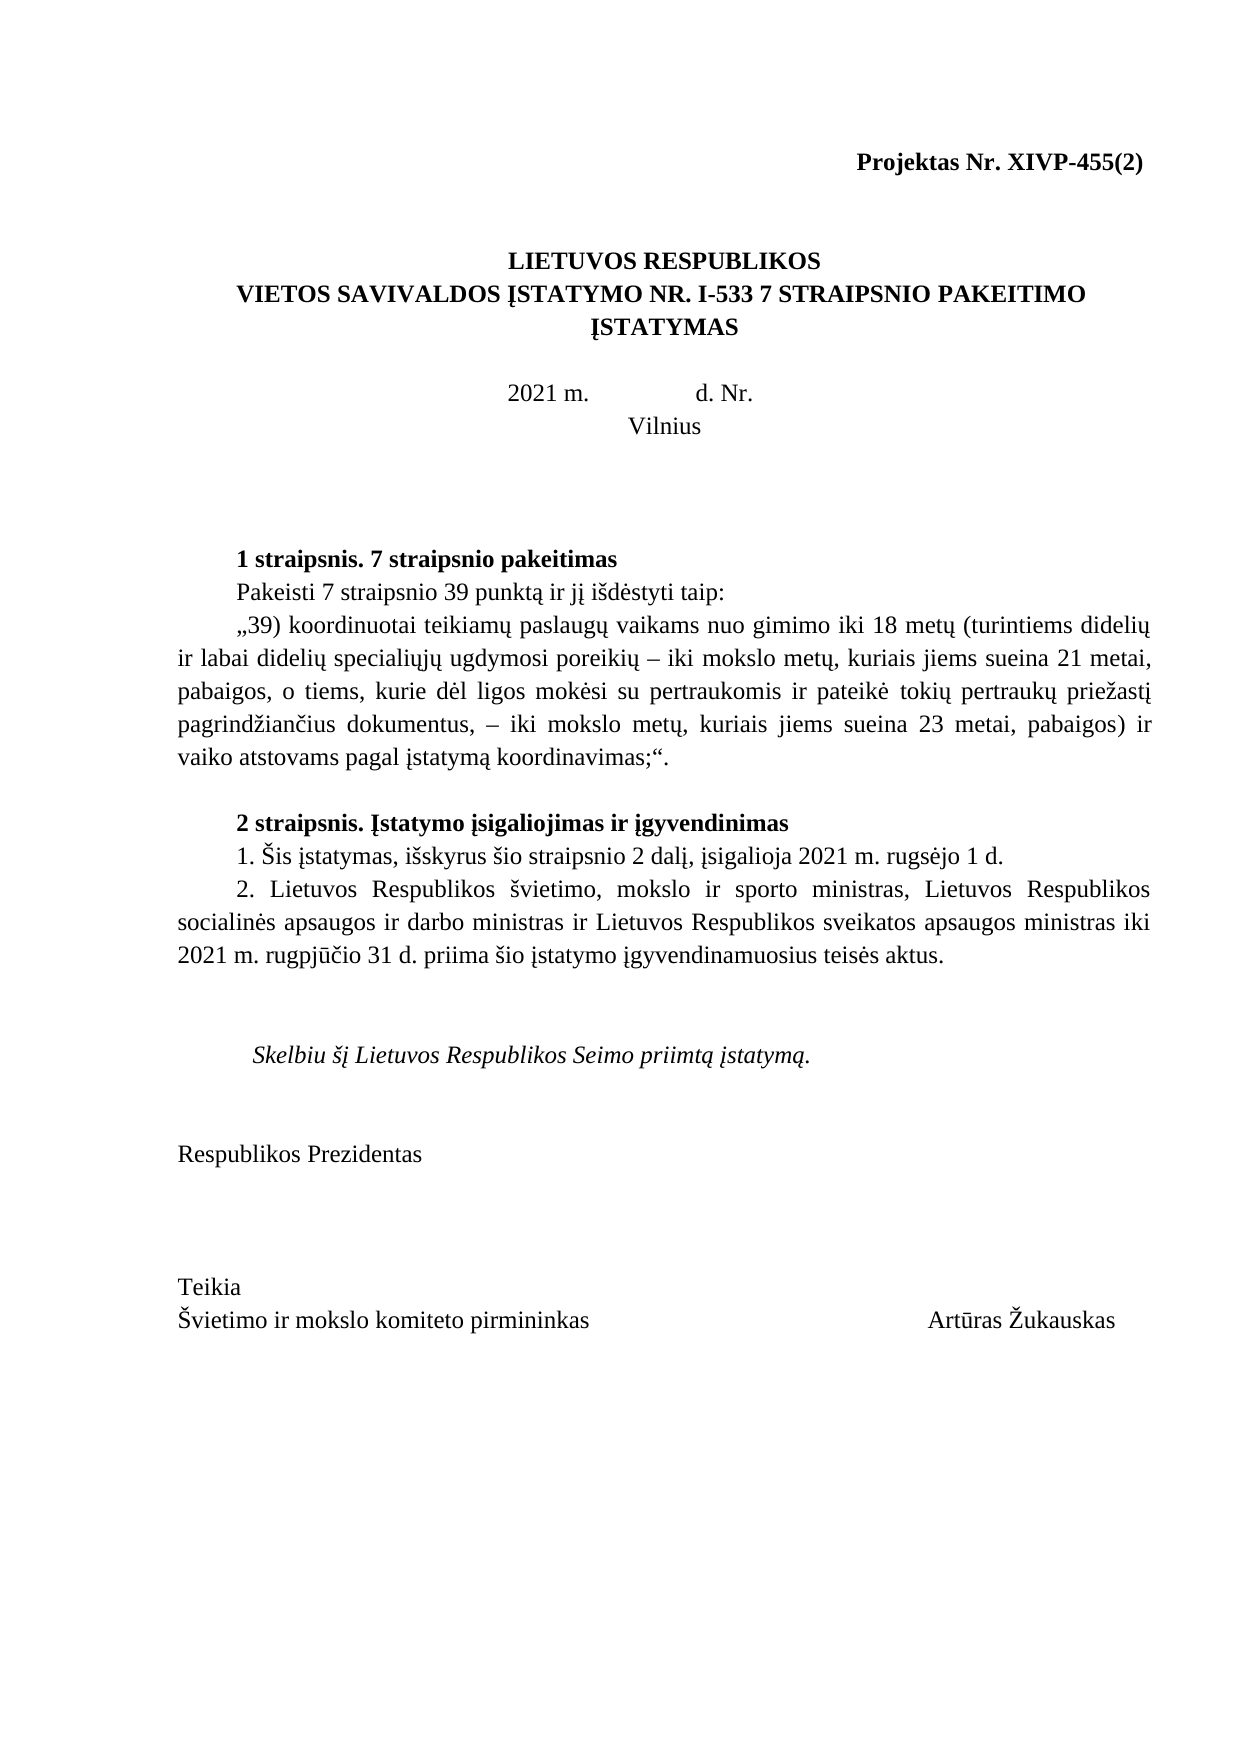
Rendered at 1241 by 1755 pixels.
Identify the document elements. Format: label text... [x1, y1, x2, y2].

text „39) koordinuotai teikiamų paslaugų vaikams nuo gimimo iki 18 metų (turintiems didelių ir labai didelių specialiųjų ugdymosi poreikių – iki mokslo metų, kuriais jiems sueina 21 metai, pabaigos, o tiems, kurie dėl ligos mokėsi su pertraukomis ir pateikė tokių pertraukų priežastį pagrindžiančius dokumentus, – iki mokslo metų, kuriais jiems sueina 23 metai, pabaigos) ir vaiko atstovams pagal įstatymą koordinavimas;“. [177, 610, 1152, 771]
text 1 straipsnis. 7 straipsnio pakeitimas [177, 544, 1152, 573]
text 2 straipsnis. Įstatymo įsigaliojimas ir įgyvendinimas [177, 808, 1152, 837]
text 1. Šis įstatymas, išskyrus šio straipsnio 2 dalį, įsigalioja 2021 m. rugsėjo 1 d. [177, 841, 1152, 870]
text Projektas Nr. XIVP-455(2) [856, 147, 1152, 176]
text įstatymas [177, 312, 1152, 341]
text Švietimo ir mokslo komiteto pirmininkas (Parašas) Artūras Žukauskas [177, 1305, 1152, 1333]
text LIETUVOS RESPUBLIKOS [177, 246, 1152, 275]
text Vilnius [177, 411, 1152, 440]
text 2. Lietuvos Respublikos švietimo, mokslo ir sporto ministras, Lietuvos Respublikos socialinės apsaugos ir darbo ministras ir Lietuvos Respublikos sveikatos apsaugos ministras iki 2021 m. rugpjūčio 31 d. priima šio įstatymo įgyvendinamuosius teisės aktus. [177, 874, 1152, 969]
text 2021 m. d. Nr. [177, 378, 1152, 407]
text Pakeisti 7 straipsnio 39 punktą ir jį išdėstyti taip: [177, 577, 1152, 606]
text VIETOS SAVIVALDOS įstatymo nr. I-533 7 straipsnio pakeitimo [177, 279, 1152, 308]
text Teikia [177, 1272, 1152, 1300]
text Respublikos Prezidentas [177, 1139, 1152, 1168]
text Skelbiu šį Lietuvos Respublikos Seimo priimtą įstatymą. [177, 1041, 1152, 1069]
